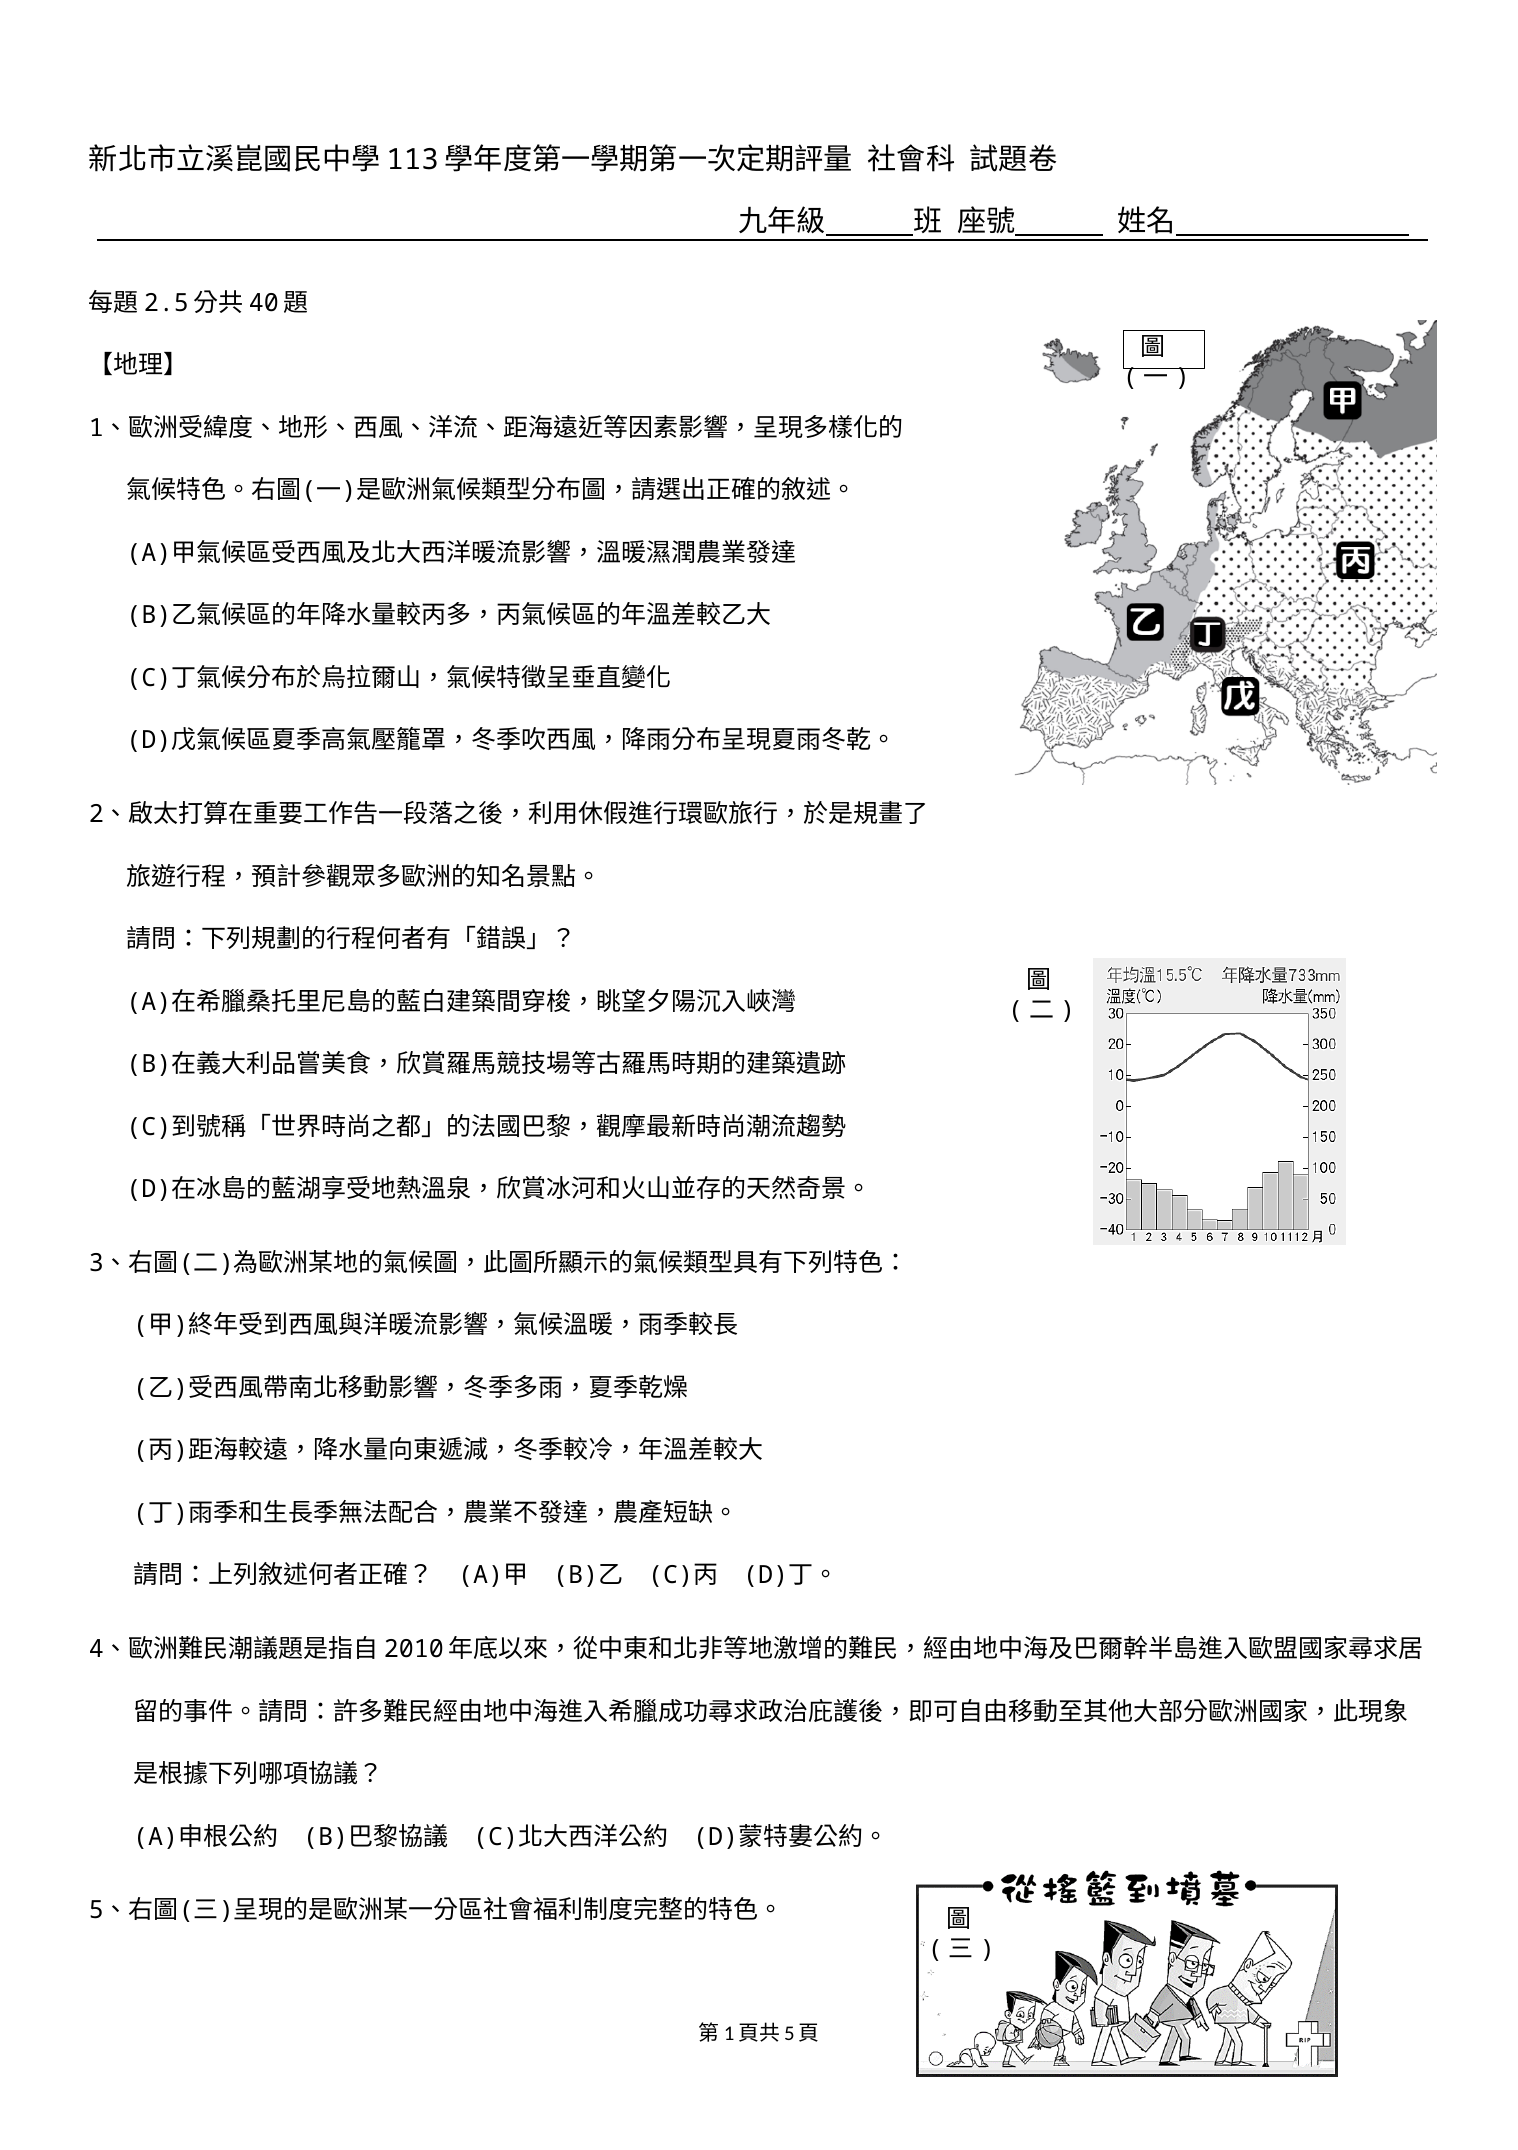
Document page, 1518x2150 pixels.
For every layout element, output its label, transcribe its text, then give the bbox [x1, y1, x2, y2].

text 1、歐洲受緯度、地形、西風、洋流、距海遠近等因素影響，呈現多樣化的 氣候特色。右圖(一)是歐洲氣候類型分布圖，請選出正確的敘述。 (A)甲氣候區受西風及北大西洋暖流影響，溫暖濕潤農業發達 (B)乙氣候區的年降水量較丙多，丙氣候區的年溫差較乙大 (C)丁氣候分布於烏拉爾山，氣候特徵呈垂直變化 (D)戊氣候區夏季高氣壓籠罩，冬季吹西風，降雨分布呈現夏雨冬乾。 [89, 384, 1014, 759]
text 4、歐洲難民潮議題是指自2010年底以來，從中東和北非等地激增的難民，經由地中海及巴爾幹半島進入歐盟國家尋求居留的事件。請問：許多難民經由地中海進入希臘成功尋求政治庇護後，即可自由移動至其他大部分歐洲國家，此現象是根據下列哪項協議？ (A)申根公約 (B)巴黎協議 (C)北大西洋公約 (D)蒙特婁公約。 [89, 1605, 1432, 1855]
text 5、右圖(三)呈現的是歐洲某一分區社會福利制度完整的特色。 有關該區的特色描述，下列何者正確？ (A)工業革命的起源地，工商業發達，是歐洲的經濟核心區 (B)歐洲文明的搖籃，有豐富的人文歷史與古蹟建築 (C)歐洲的新興工業區，有高素質低工資的勞工，為經濟發展優勢 (D)善用環境為產業創造優勢條件，但屬高額賦稅的地區。 [89, 1866, 1429, 1929]
text 九年級 班 座號 姓名 [738, 177, 1429, 240]
text 新北市立溪崑國民中學113學年度第一學期第一次定期評量 社會科 試題卷 [89, 115, 1429, 177]
text 2、啟太打算在重要工作告一段落之後，利用休假進行環歐旅行，於是規畫了 旅遊行程，預計參觀眾多歐洲的知名景點。 請問：下列規劃的行程何者有「錯誤」？ (A)在希臘桑托里尼島的藍白建築間穿梭，眺望夕陽沉入峽灣 (B)在義大利品嘗美食，欣賞羅馬競技場等古羅馬時期的建築遺跡 (C)到號稱「世界時尚之都」的法國巴黎，觀摩最新時尚潮流趨勢 (D)在冰島的藍湖享受地熱溫泉，欣賞冰河和火山並存的天然奇景。 [89, 770, 1429, 1207]
text 【地理】 [89, 321, 1014, 384]
text 3、右圖(二)為歐洲某地的氣候圖，此圖所顯示的氣候類型具有下列特色： (甲)終年受到西風與洋暖流影響，氣候溫暖，雨季較長 (乙)受西風帶南北移動影響，冬季多雨，夏季乾燥 (丙)距海較遠，降水量向東遞減，冬季較冷，年溫差較大 (丁)雨季和生長季無法配合，農業不發達，農產短缺。 請問：上列敘述何者正確？ (A)甲 (B)乙 (C)丙 (D)丁。 [89, 1219, 1432, 1594]
text 每題2.5分共40題 [89, 259, 1429, 321]
